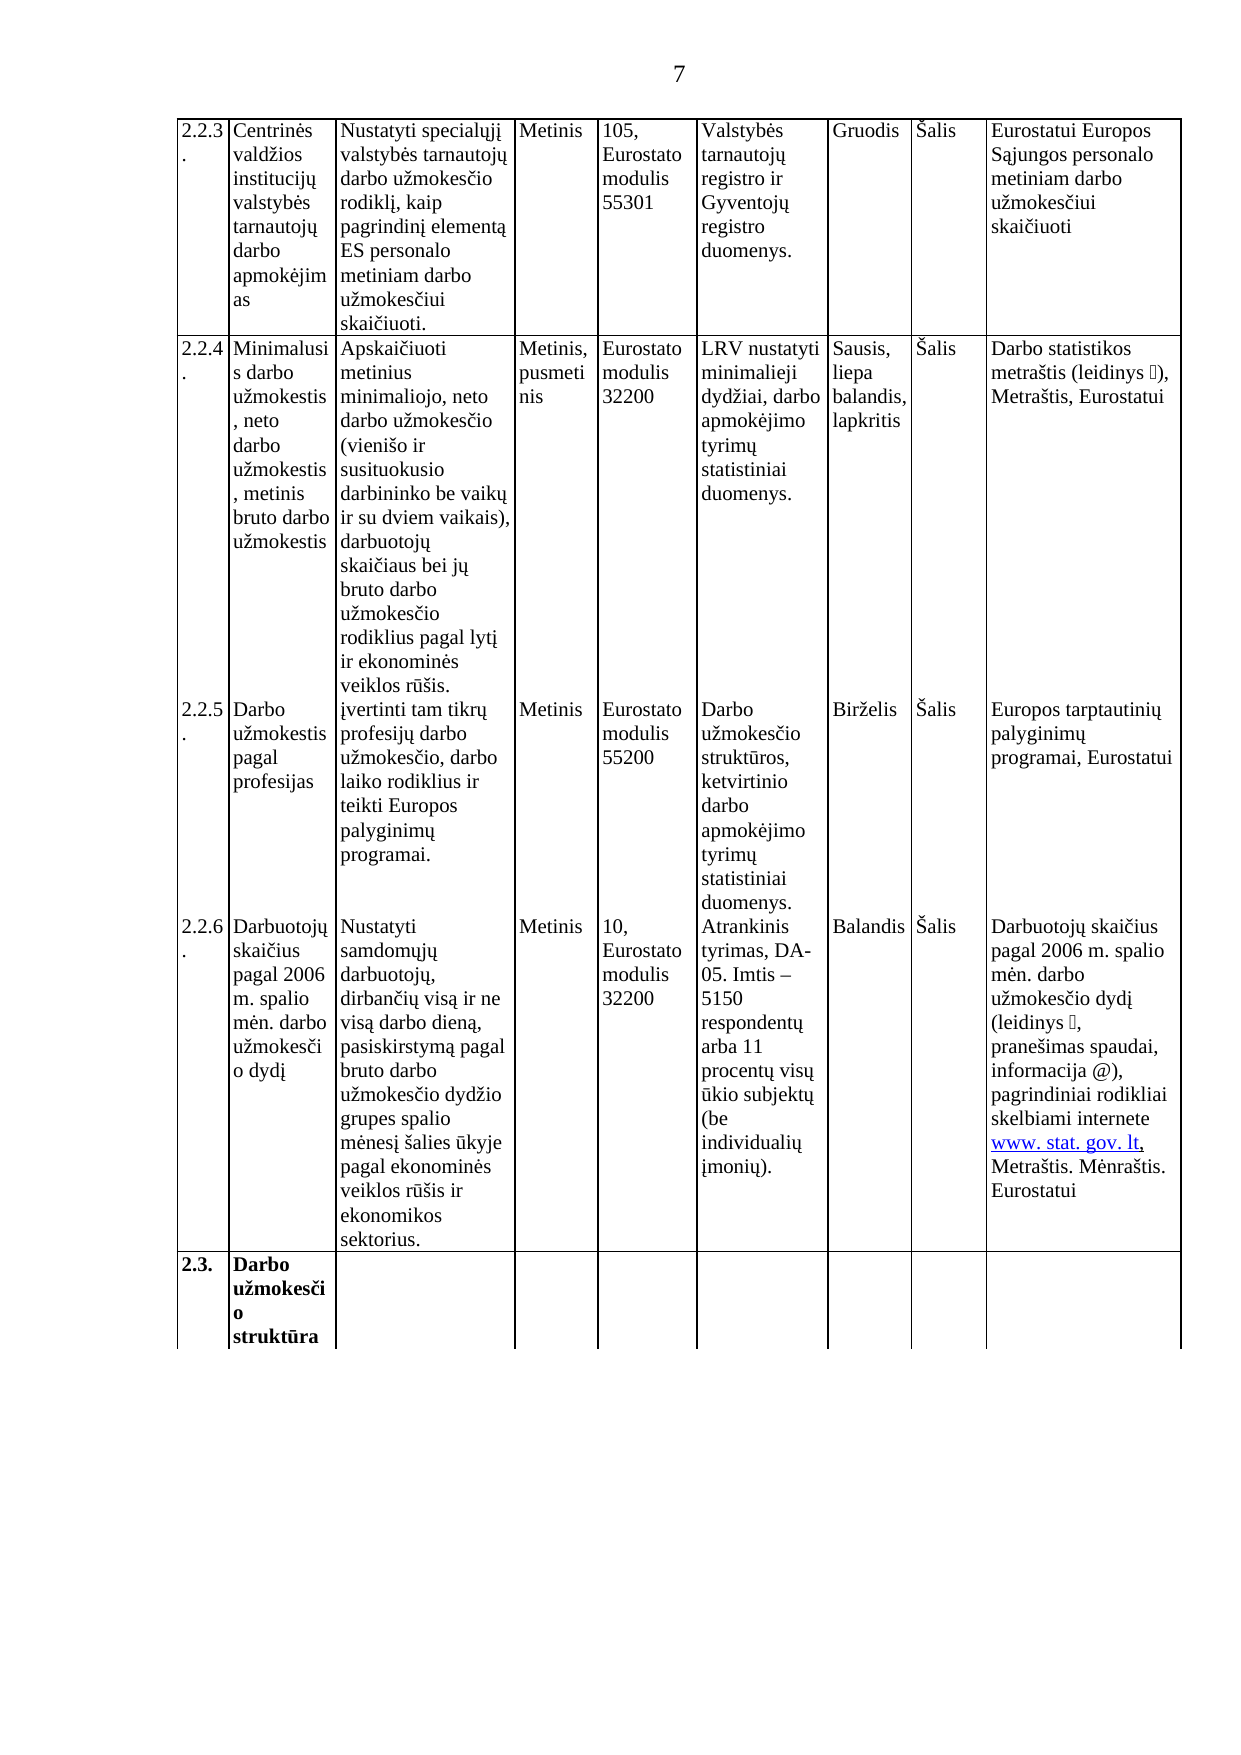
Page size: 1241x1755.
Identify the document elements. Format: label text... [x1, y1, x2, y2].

table_cell Valstybės tarnautojų registro ir Gyventojų registro duomenys. [698, 120, 827, 335]
table_cell Metinis [516, 120, 597, 335]
table_cell 2.2.4. [178, 336, 228, 697]
table_cell [912, 1252, 986, 1348]
table_cell Centrinės valdžios institucijų valstybės tarnautojų darbo apmokėjimas [230, 120, 335, 335]
table_cell Gruodis [829, 120, 911, 335]
table_cell [829, 1252, 911, 1348]
table_cell Metinis, pusmetinis [516, 336, 597, 697]
table_cell įvertinti tam tikrų profesijų darbo užmokesčio, darbo laiko rodiklius ir teikti Europos palyginimų programai. [337, 697, 514, 914]
table_cell Šalis [912, 914, 986, 1251]
table_cell Europos tarptautinių palyginimų programai, Eurostatui [987, 697, 1180, 914]
table_cell Darbo užmokestis pagal profesijas [230, 697, 335, 914]
table_cell Balandis [829, 914, 911, 1251]
table_cell 2.2.3. [178, 120, 228, 335]
table_cell [599, 1252, 696, 1348]
table_cell Darbo statistikos metraštis (leidinys ), Metraštis, Eurostatui [987, 336, 1180, 697]
table_cell Eurostatui Europos Sąjungos personalo metiniam darbo užmokesčiui skaičiuoti [987, 120, 1180, 335]
table_cell Eurostato modulis 32200 [599, 336, 696, 697]
table_cell Šalis [912, 336, 986, 697]
table_cell 105, Eurostato modulis 55301 [599, 120, 696, 335]
table_cell Darbuotojų skaičius pagal 2006 m. spalio mėn. darbo užmokesčio dydį (leidinys , pranešimas spaudai, informacija @), pagrindiniai rodikliai skelbiami internete www. stat. gov. lt, Metraštis. Mėnraštis. Eurostatui [987, 914, 1180, 1251]
table_cell Eurostato modulis 55200 [599, 697, 696, 914]
table_cell 2.2.5. [178, 697, 228, 914]
table_cell [987, 1252, 1180, 1348]
table_cell Darbuotojų skaičius pagal 2006 m. spalio mėn. darbo užmokesčio dydį [230, 914, 335, 1251]
table_cell 2.3. [178, 1252, 228, 1348]
table_cell Metinis [516, 697, 597, 914]
table_cell [516, 1252, 597, 1348]
table_cell [337, 1252, 514, 1348]
table_cell Atrankinis tyrimas, DA-05. Imtis – 5150 respondentų arba 11 procentų visų ūkio subjektų (be individualių įmonių). [698, 914, 827, 1251]
table_cell Šalis [912, 120, 986, 335]
table_cell 2.2.6. [178, 914, 228, 1251]
table_cell [698, 1252, 827, 1348]
table_cell Birželis [829, 697, 911, 914]
table_cell 10, Eurostato modulis 32200 [599, 914, 696, 1251]
table_cell Minimalusis darbo užmokestis, neto darbo užmokestis, metinis bruto darbo užmokestis [230, 336, 335, 697]
table_cell LRV nustatyti minimalieji dydžiai, darbo apmokėjimo tyrimų statistiniai duomenys. [698, 336, 827, 697]
table_cell Metinis [516, 914, 597, 1251]
table_cell Sausis, liepa balandis, lapkritis [829, 336, 911, 697]
table_cell Šalis [912, 697, 986, 914]
